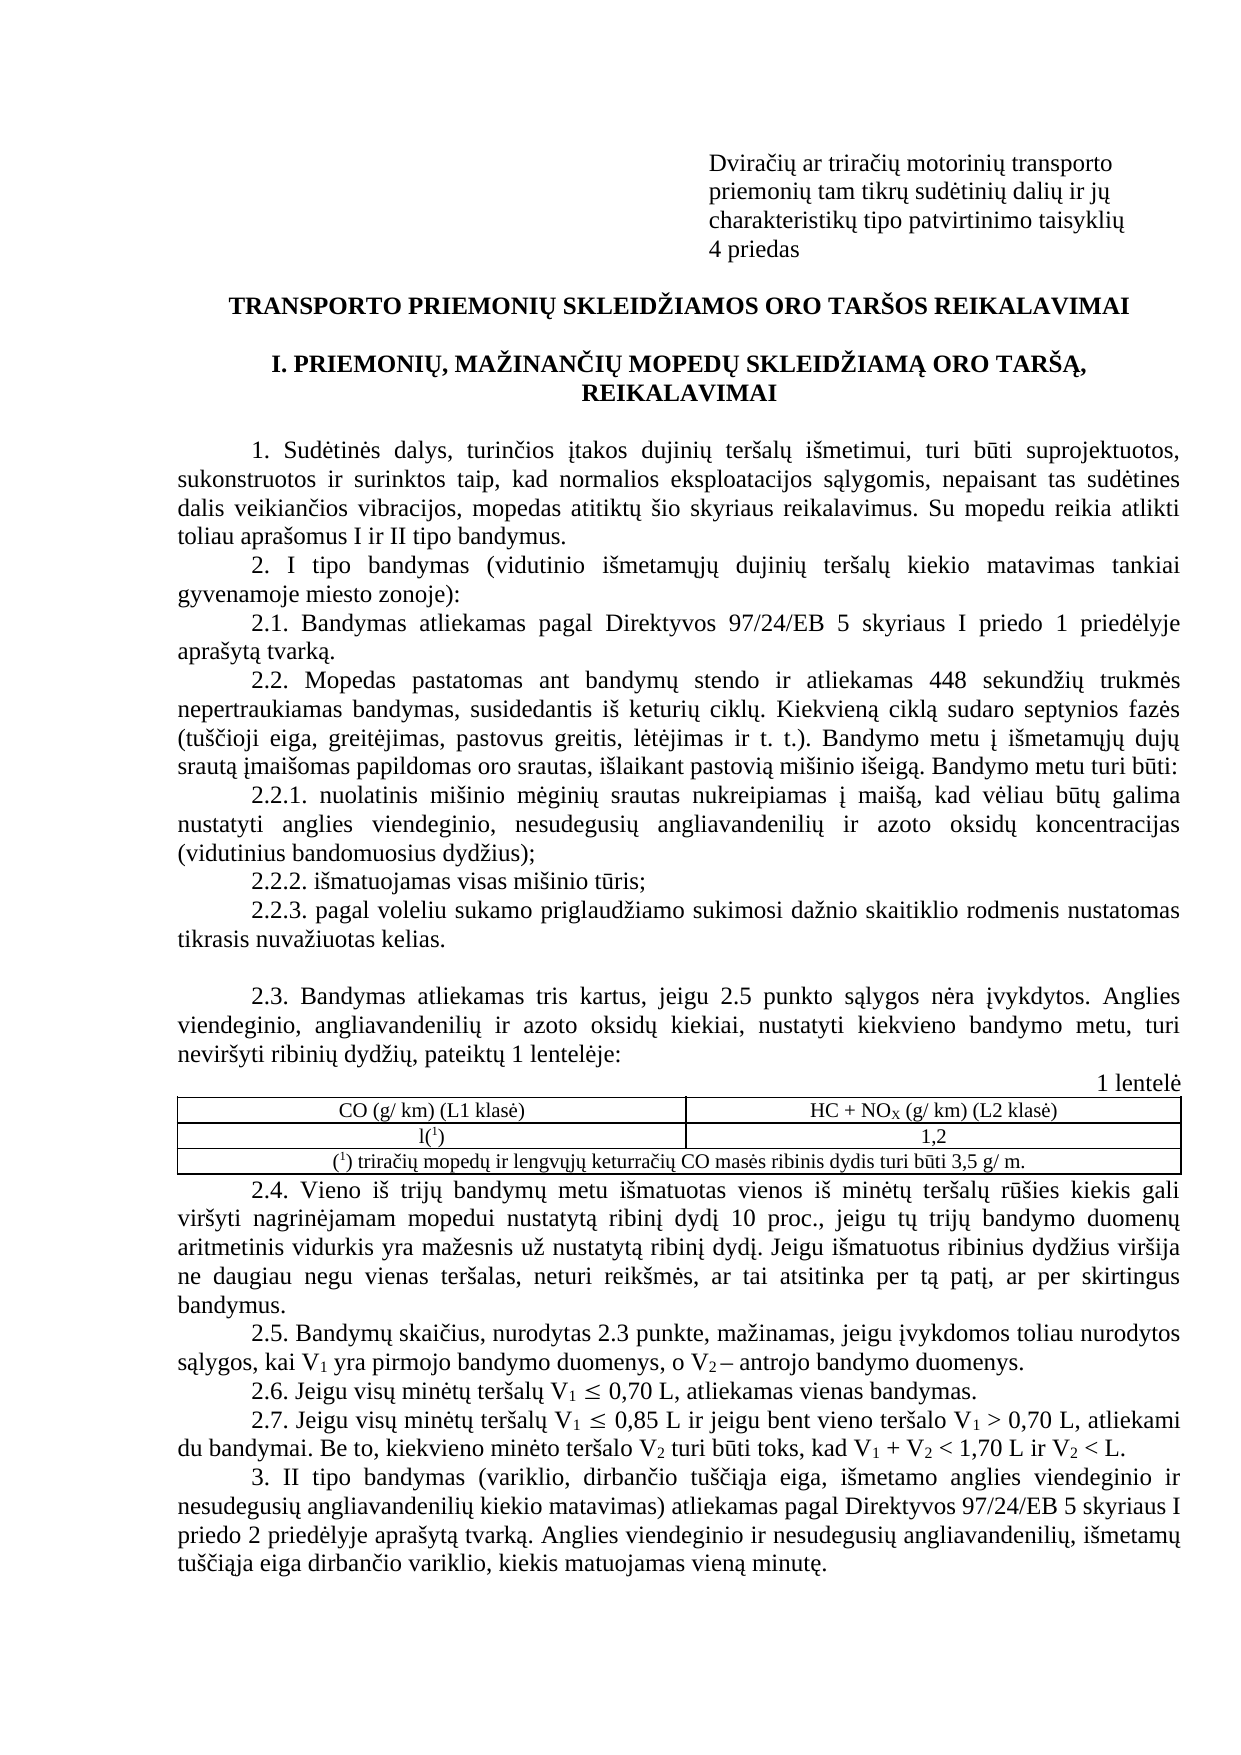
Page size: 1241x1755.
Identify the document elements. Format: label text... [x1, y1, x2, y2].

text 1 lentelė [649, 1068, 1181, 1096]
text I. PRIEMONIŲ, MAŽINANČIŲ MOPEDŲ SKLEIDŽIAMĄ ORO TARŠĄ, REIKALAVIMAI [177, 349, 1181, 406]
text charakteristikų tipo patvirtinimo taisyklių [177, 205, 1181, 234]
text priemonių tam tikrų sudėtinių dalių ir jų [177, 176, 1181, 205]
text TRANSPORTO PRIEMONIŲ SKLEIDŽIAMOS ORO TARŠOS REIKALAVIMAI [177, 291, 1181, 320]
text 2. I tipo bandymas (vidutinio išmetamųjų dujinių teršalų kiekio matavimas tankiai gyvenamoje miesto zonoje): [177, 550, 1181, 608]
text 4 priedas [177, 234, 1181, 263]
text 2.3. Bandymas atliekamas tris kartus, jeigu 2.5 punkto sąlygos nėra įvykdytos. Anglies viendeginio, angliavandenilių ir azoto oksidų kiekiai, nustatyti kiekvieno bandymo metu, turi neviršyti ribinių dydžių, pateiktų 1 lentelėje: [177, 981, 1181, 1068]
text 2.2.2. išmatuojamas visas mišinio tūris; [177, 866, 1181, 895]
text 2.7. Jeigu visų minėtų teršalų V1  0,85 L ir jeigu bent vieno teršalo V1 > 0,70 L, atliekami du bandymai. Be to, kiekvieno minėto teršalo V2 turi būti toks, kad V1 + V2 < 1,70 L ir V2 < L. [177, 1405, 1181, 1462]
text 2.2.1. nuolatinis mišinio mėginių srautas nukreipiamas į maišą, kad vėliau būtų galima nustatyti anglies viendeginio, nesudegusių angliavandenilių ir azoto oksidų koncentracijas (vidutinius bandomuosius dydžius); [177, 780, 1181, 866]
text 2.6. Jeigu visų minėtų teršalų V1  0,70 L, atliekamas vienas bandymas. [177, 1376, 1181, 1405]
text 3. II tipo bandymas (variklio, dirbančio tuščiąja eiga, išmetamo anglies viendeginio ir nesudegusių angliavandenilių kiekio matavimas) atliekamas pagal Direktyvos 97/24/EB 5 skyriaus I priedo 2 priedėlyje aprašytą tvarką. Anglies viendeginio ir nesudegusių angliavandenilių, išmetamų tuščiąja eiga dirbančio variklio, kiekis matuojamas vieną minutę. [177, 1462, 1181, 1577]
text 2.2. Mopedas pastatomas ant bandymų stendo ir atliekamas 448 sekundžių trukmės nepertraukiamas bandymas, susidedantis iš keturių ciklų. Kiekvieną ciklą sudaro septynios fazės (tuščioji eiga, greitėjimas, pastovus greitis, lėtėjimas ir t. t.). Bandymo metu į išmetamųjų dujų srautą įmaišomas papildomas oro srautas, išlaikant pastovią mišinio išeigą. Bandymo metu turi būti: [177, 665, 1181, 780]
text 2.1. Bandymas atliekamas pagal Direktyvos 97/24/EB 5 skyriaus I priedo 1 priedėlyje aprašytą tvarką. [177, 608, 1181, 665]
text Dviračių ar triračių motorinių transporto [177, 148, 1181, 176]
text 1. Sudėtinės dalys, turinčios įtakos dujinių teršalų išmetimui, turi būti suprojektuotos, sukonstruotos ir surinktos taip, kad normalios eksploatacijos sąlygomis, nepaisant tas sudėtines dalis veikiančios vibracijos, mopedas atitiktų šio skyriaus reikalavimus. Su mopedu reikia atlikti toliau aprašomus I ir II tipo bandymus. [177, 435, 1181, 550]
text 2.2.3. pagal voleliu sukamo priglaudžiamo sukimosi dažnio skaitiklio rodmenis nustatomas tikrasis nuvažiuotas kelias. [177, 895, 1181, 953]
text 2.4. Vieno iš trijų bandymų metu išmatuotas vienos iš minėtų teršalų rūšies kiekis gali viršyti nagrinėjamam mopedui nustatytą ribinį dydį 10 proc., jeigu tų trijų bandymo duomenų aritmetinis vidurkis yra mažesnis už nustatytą ribinį dydį. Jeigu išmatuotus ribinius dydžius viršija ne daugiau negu vienas teršalas, neturi reikšmės, ar tai atsitinka per tą patį, ar per skirtingus bandymus. [177, 1175, 1181, 1318]
text 2.5. Bandymų skaičius, nurodytas 2.3 punkte, mažinamas, jeigu įvykdomos toliau nurodytos sąlygos, kai V1 yra pirmojo bandymo duomenys, o V2 – antrojo bandymo duomenys. [177, 1318, 1181, 1376]
